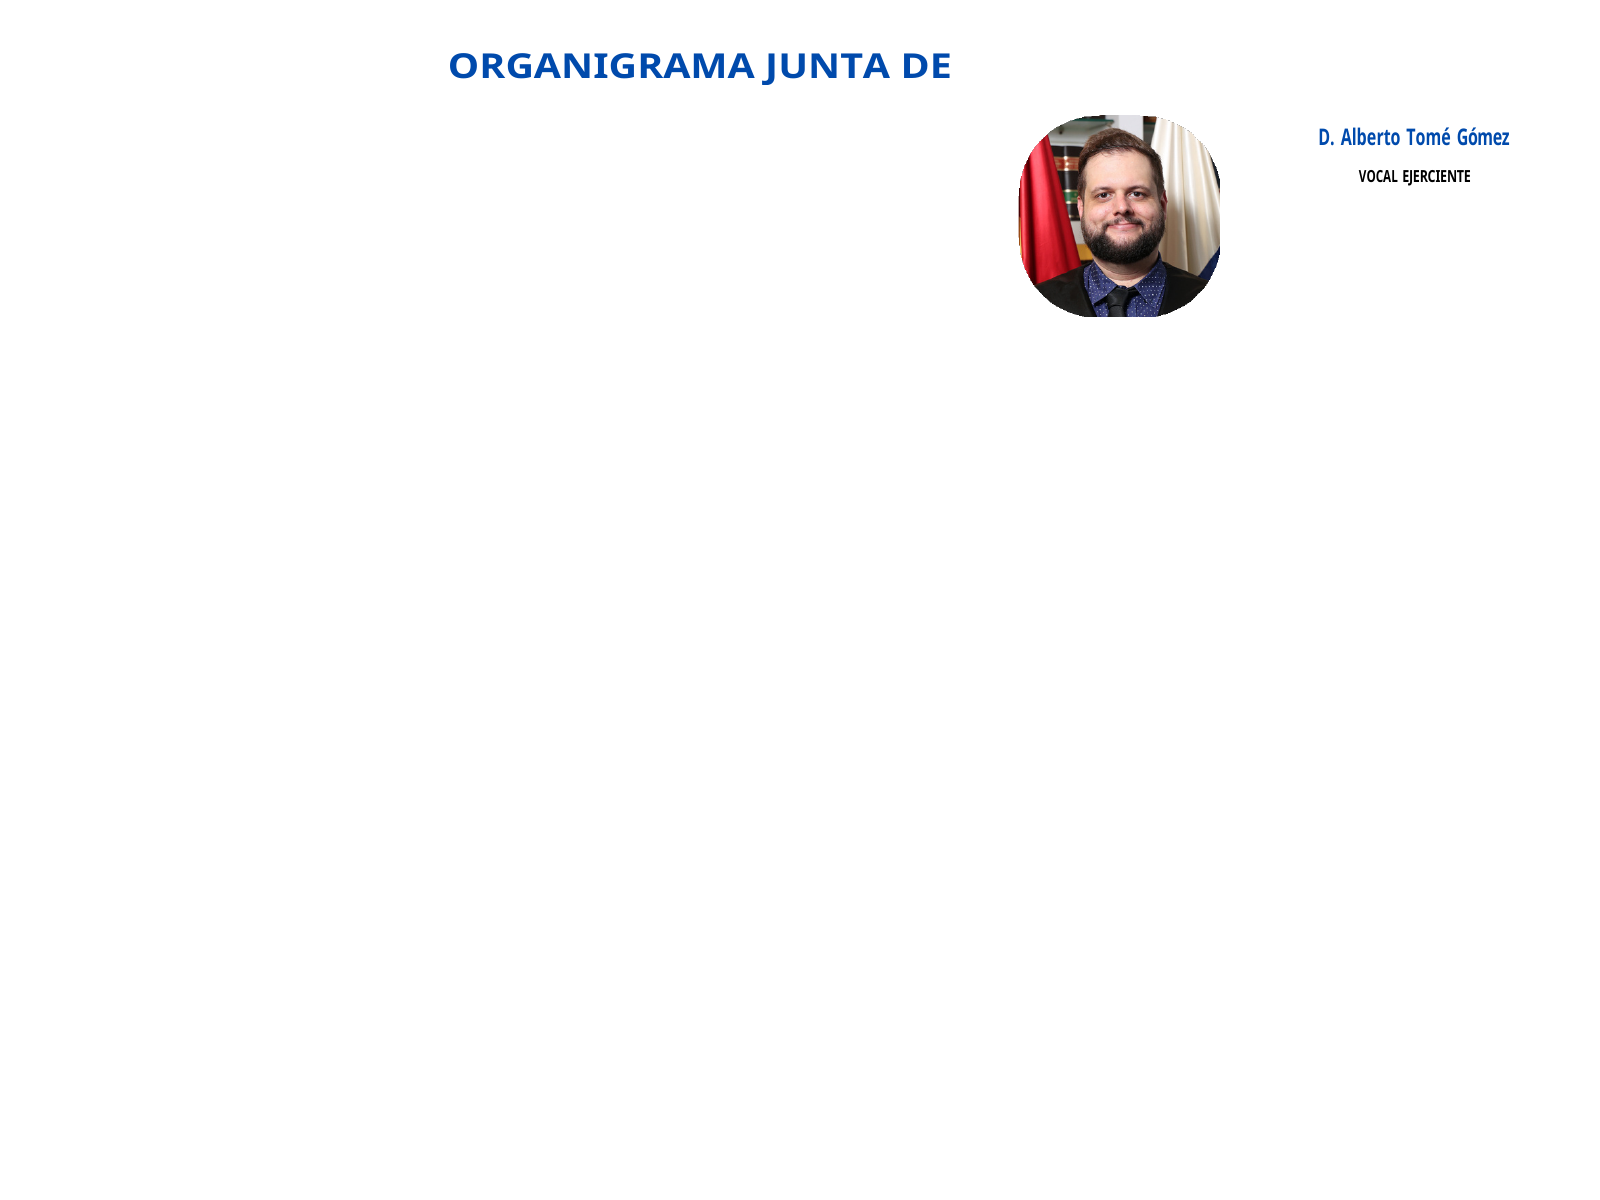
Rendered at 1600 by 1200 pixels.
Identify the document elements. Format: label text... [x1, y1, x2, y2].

text D. Alberto Tomé Gómez [1318, 121, 1541, 152]
text VOCAL EJERCIENTE [1359, 164, 1541, 187]
